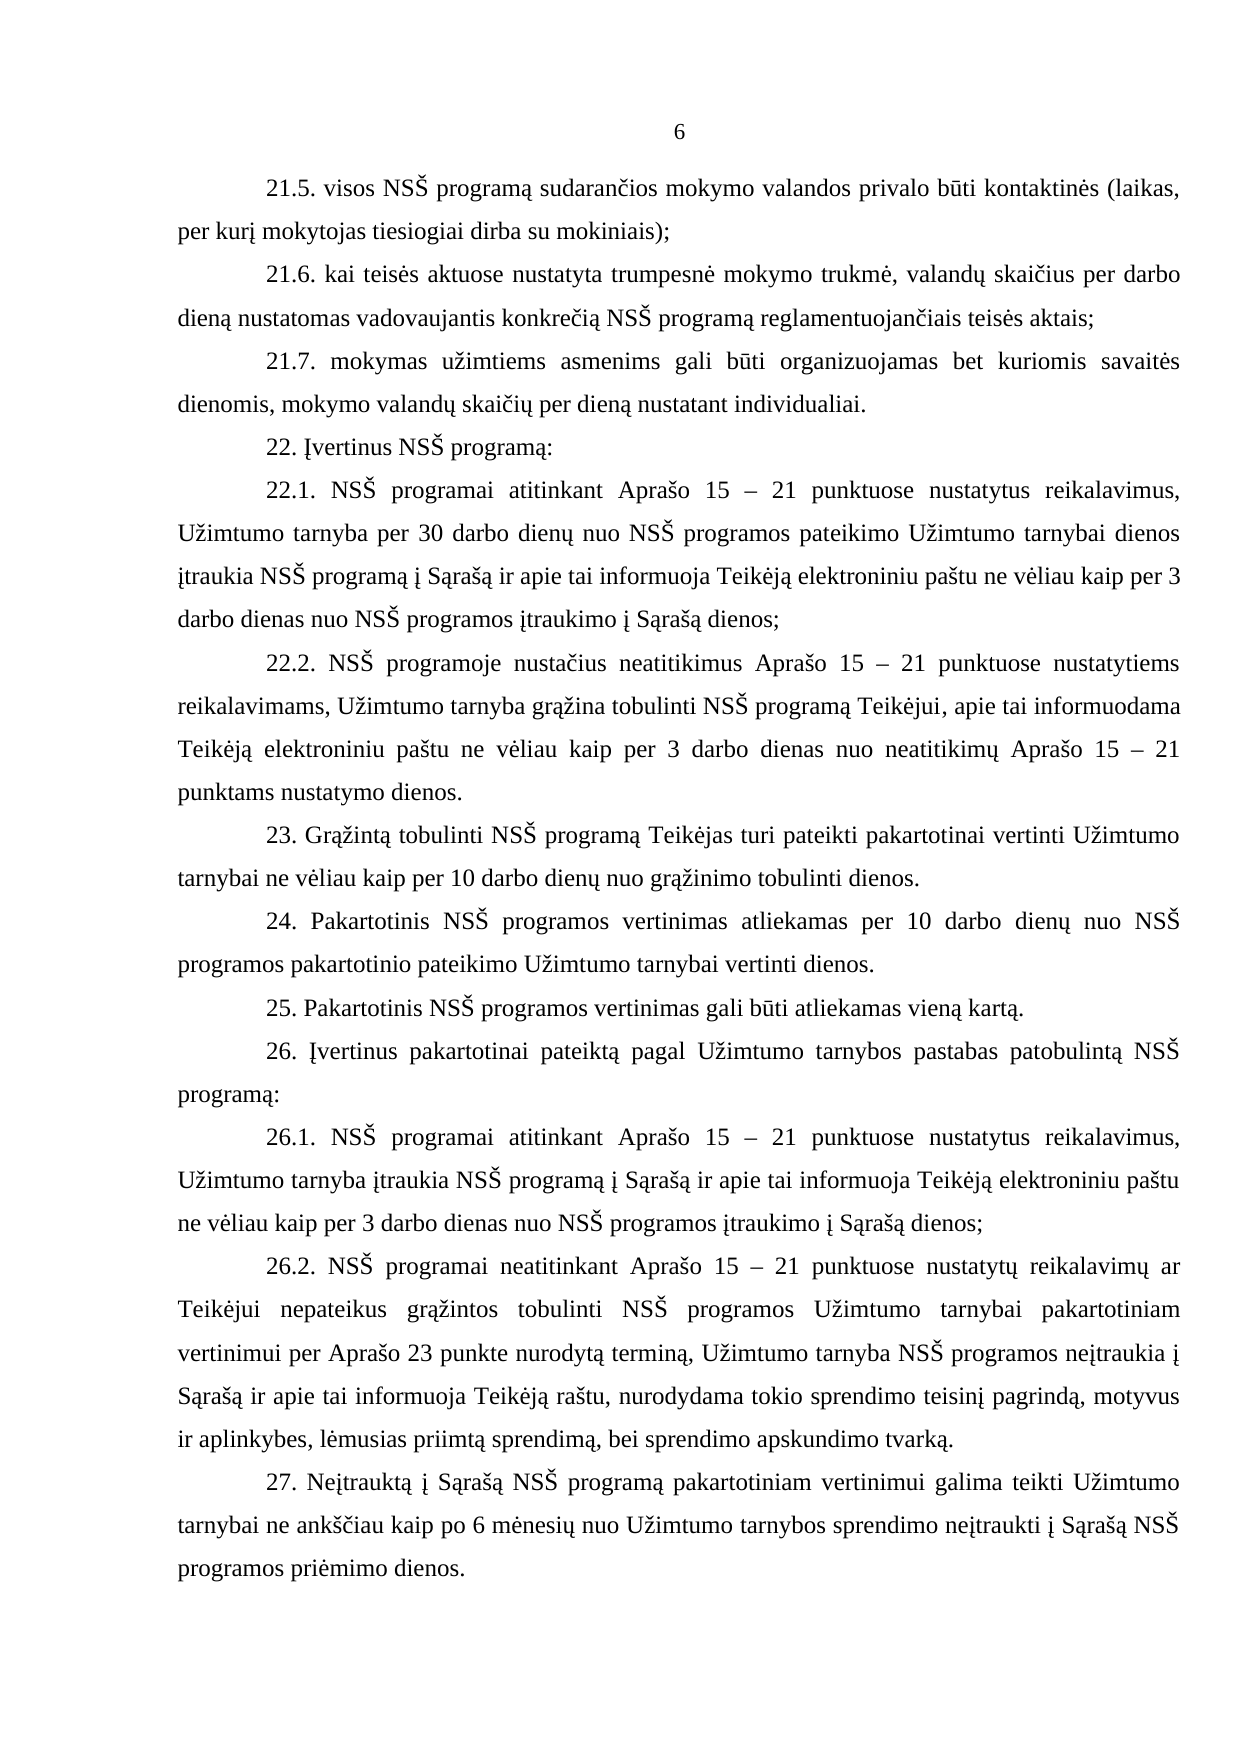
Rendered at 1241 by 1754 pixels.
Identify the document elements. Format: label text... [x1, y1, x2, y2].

text 25. Pakartotinis NSŠ programos vertinimas gali būti atliekamas vieną kartą. [177, 993, 1181, 1021]
text 22.2. NSŠ programoje nustačius neatitikimus Aprašo 15 – 21 punktuose nustatytiems reikalavimams, Užimtumo tarnyba grąžina tobulinti NSŠ programą Teikėjui, apie tai informuodama Teikėją elektroniniu paštu ne vėliau kaip per 3 darbo dienas nuo neatitikimų Aprašo 15 – 21 punktams nustatymo dienos. [177, 648, 1181, 806]
text 21.7. mokymas užimtiems asmenims gali būti organizuojamas bet kuriomis savaitės dienomis, mokymo valandų skaičių per dieną nustatant individualiai. [177, 346, 1181, 418]
text 26. Įvertinus pakartotinai pateiktą pagal Užimtumo tarnybos pastabas patobulintą NSŠ programą: [177, 1036, 1181, 1108]
text 26.2. NSŠ programai neatitinkant Aprašo 15 – 21 punktuose nustatytų reikalavimų ar Teikėjui nepateikus grąžintos tobulinti NSŠ programos Užimtumo tarnybai pakartotiniam vertinimui per Aprašo 23 punkte nurodytą terminą, Užimtumo tarnyba NSŠ programos neįtraukia į Sąrašą ir apie tai informuoja Teikėją raštu, nurodydama tokio sprendimo teisinį pagrindą, motyvus ir aplinkybes, lėmusias priimtą sprendimą, bei sprendimo apskundimo tvarką. [177, 1251, 1181, 1453]
text 21.6. kai teisės aktuose nustatyta trumpesnė mokymo trukmė, valandų skaičius per darbo dieną nustatomas vadovaujantis konkrečią NSŠ programą reglamentuojančiais teisės aktais; [177, 259, 1181, 331]
text 26.1. NSŠ programai atitinkant Aprašo 15 – 21 punktuose nustatytus reikalavimus, Užimtumo tarnyba įtraukia NSŠ programą į Sąrašą ir apie tai informuoja Teikėją elektroniniu paštu ne vėliau kaip per 3 darbo dienas nuo NSŠ programos įtraukimo į Sąrašą dienos; [177, 1122, 1181, 1237]
text 23. Grąžintą tobulinti NSŠ programą Teikėjas turi pateikti pakartotinai vertinti Užimtumo tarnybai ne vėliau kaip per 10 darbo dienų nuo grąžinimo tobulinti dienos. [177, 820, 1181, 892]
text 22.1. NSŠ programai atitinkant Aprašo 15 – 21 punktuose nustatytus reikalavimus, Užimtumo tarnyba per 30 darbo dienų nuo NSŠ programos pateikimo Užimtumo tarnybai dienos įtraukia NSŠ programą į Sąrašą ir apie tai informuoja Teikėją elektroniniu paštu ne vėliau kaip per 3 darbo dienas nuo NSŠ programos įtraukimo į Sąrašą dienos; [177, 475, 1181, 633]
text 22. Įvertinus NSŠ programą: [177, 432, 1181, 461]
text 27. Neįtrauktą į Sąrašą NSŠ programą pakartotiniam vertinimui galima teikti Užimtumo tarnybai ne ankščiau kaip po 6 mėnesių nuo Užimtumo tarnybos sprendimo neįtraukti į Sąrašą NSŠ programos priėmimo dienos. [177, 1467, 1181, 1582]
text 24. Pakartotinis NSŠ programos vertinimas atliekamas per 10 darbo dienų nuo NSŠ programos pakartotinio pateikimo Užimtumo tarnybai vertinti dienos. [177, 906, 1181, 978]
text 21.5. visos NSŠ programą sudarančios mokymo valandos privalo būti kontaktinės (laikas, per kurį mokytojas tiesiogiai dirba su mokiniais); [177, 173, 1181, 245]
